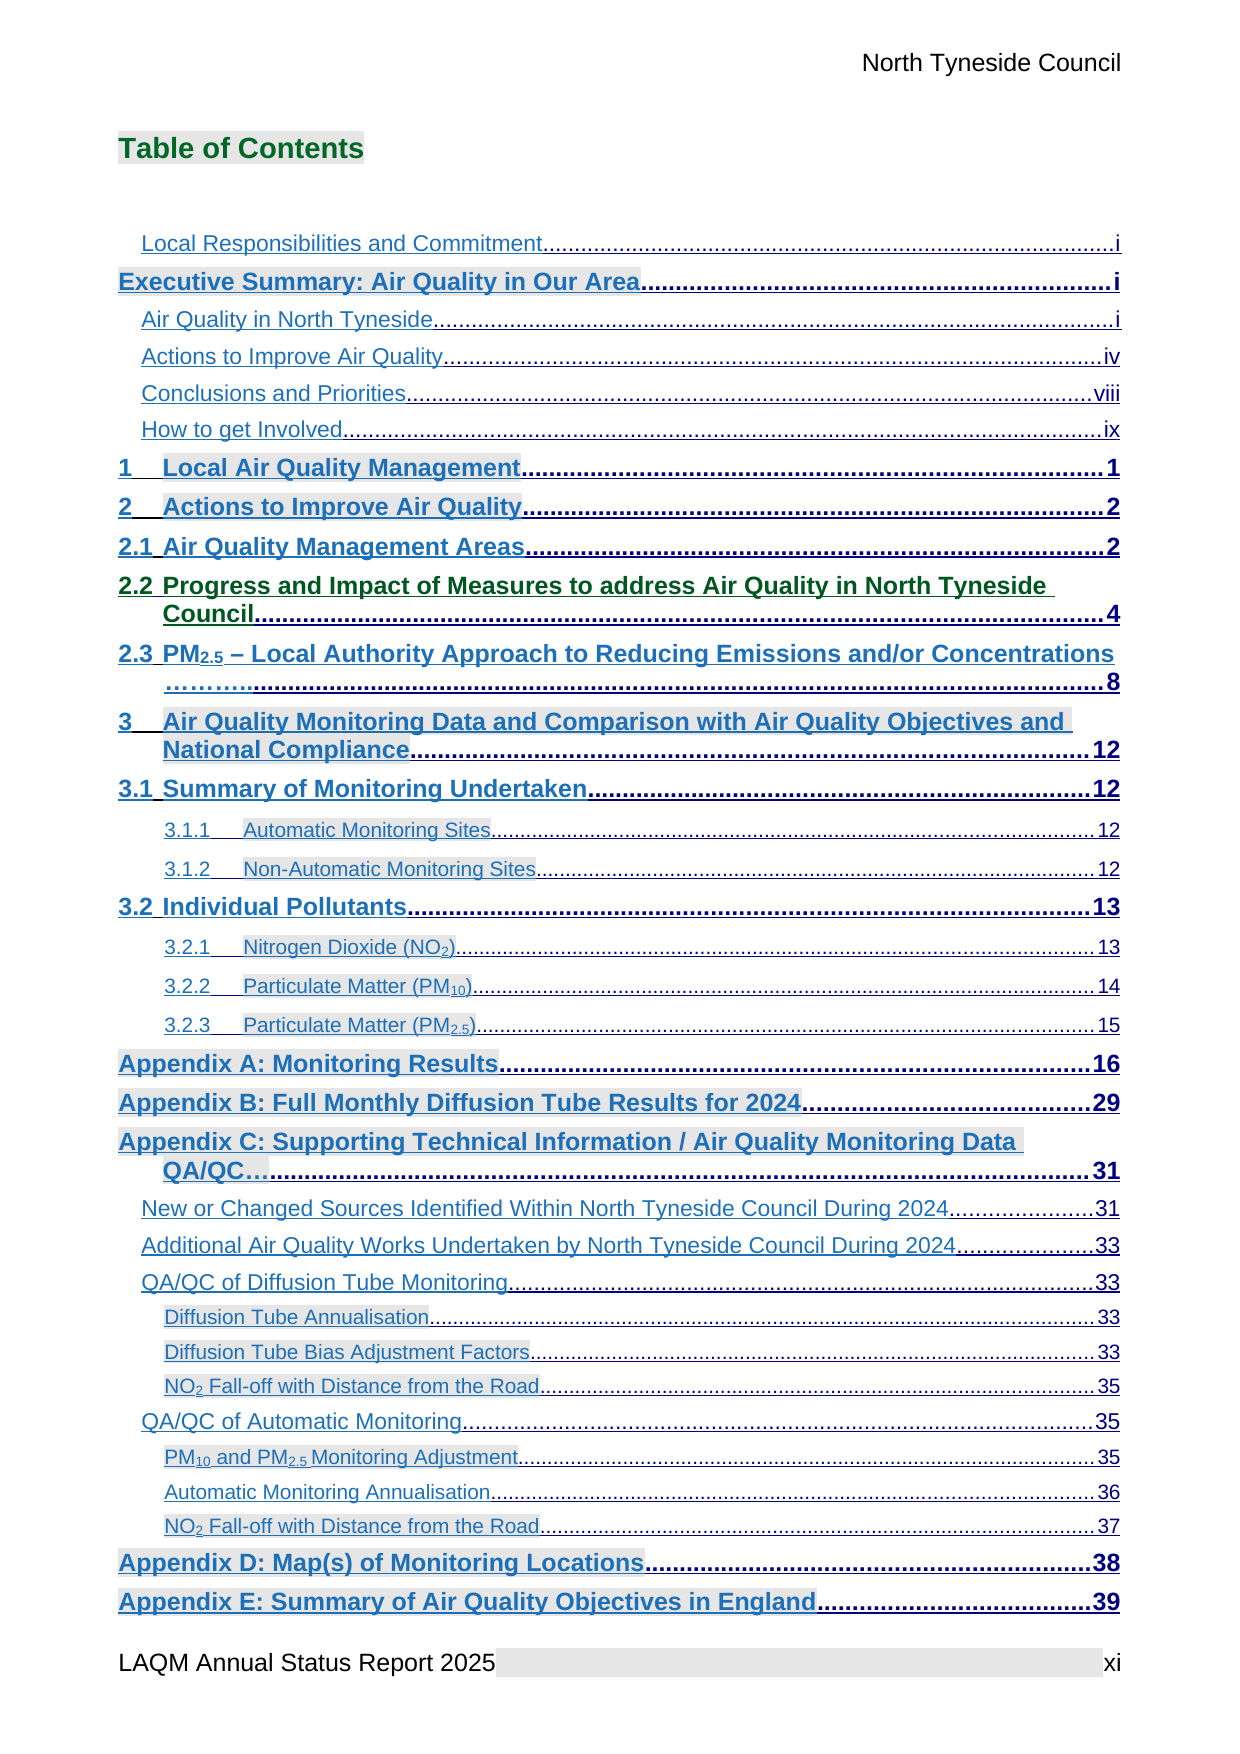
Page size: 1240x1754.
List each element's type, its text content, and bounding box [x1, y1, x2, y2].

text Actions to Improve Air Quality iv [141, 343, 1121, 369]
text How to get Involved ix [141, 416, 1121, 443]
text 2.3 PM2.5 – Local Authority Approach to Reducing Emissions and/or Concentrations ……….. 8 [118, 639, 1121, 696]
text 2.1 Air Quality Management Areas 2 [118, 532, 1121, 560]
text New or Changed Sources Identified Within North Tyneside Council During 2024 31 [141, 1195, 1121, 1221]
text Additional Air Quality Works Undertaken by North Tyneside Council During 2024 33 [141, 1232, 1121, 1258]
text 1 Local Air Quality Management 1 [118, 453, 1121, 482]
text QA/QC of Automatic Monitoring 35 [141, 1408, 1121, 1435]
text QA/QC of Diffusion Tube Monitoring 33 [141, 1268, 1121, 1295]
text 2 Actions to Improve Air Quality 2 [118, 492, 1121, 521]
text Diffusion Tube Bias Adjustment Factors 33 [164, 1339, 1121, 1363]
text 3.1 Summary of Monitoring Undertaken 12 [118, 774, 1121, 803]
text Air Quality in North Tyneside i [141, 306, 1121, 329]
text 3.2 Individual Pollutants 13 [118, 892, 1121, 921]
text 3 Air Quality Monitoring Data and Comparison with Air Quality Objectives and National Compliance 12 [118, 707, 1121, 764]
text Appendix C: Supporting Technical Information / Air Quality Monitoring Data QA/QC… 31 [118, 1127, 1121, 1184]
text 3.1.1 Automatic Monitoring Sites 12 [164, 814, 1121, 842]
text PM10 and PM2.5 Monitoring Adjustment 35 [164, 1445, 1121, 1469]
text NO2 Fall-off with Distance from the Road 35 [164, 1374, 1121, 1398]
text Executive Summary: Air Quality in Our Area i [118, 267, 1121, 296]
text Table of Contents [118, 131, 1121, 164]
text Diffusion Tube Annualisation 33 [164, 1305, 1121, 1329]
text 3.1.2 Non-Automatic Monitoring Sites 12 [164, 853, 1121, 882]
text 3.2.3 Particulate Matter (PM2.5) 15 [164, 1009, 1121, 1038]
text Automatic Monitoring Annualisation 36 [164, 1479, 1121, 1503]
text Appendix E: Summary of Air Quality Objectives in England 39 [118, 1587, 1121, 1616]
text Appendix B: Full Monthly Diffusion Tube Results for 2024 29 [118, 1088, 1121, 1117]
text Appendix A: Monitoring Results 16 [118, 1049, 1121, 1077]
text Appendix D: Map(s) of Monitoring Locations 38 [118, 1548, 1121, 1577]
text 3.2.1 Nitrogen Dioxide (NO2) 13 [164, 931, 1121, 960]
text Local Responsibilities and Commitment i [141, 230, 1121, 253]
text NO2 Fall-off with Distance from the Road 37 [164, 1514, 1121, 1538]
text 2.2 Progress and Impact of Measures to address Air Quality in North Tyneside Council 4 [118, 571, 1121, 628]
text Conclusions and Priorities viii [141, 380, 1121, 406]
text 3.2.2 Particulate Matter (PM10) 14 [164, 970, 1121, 999]
